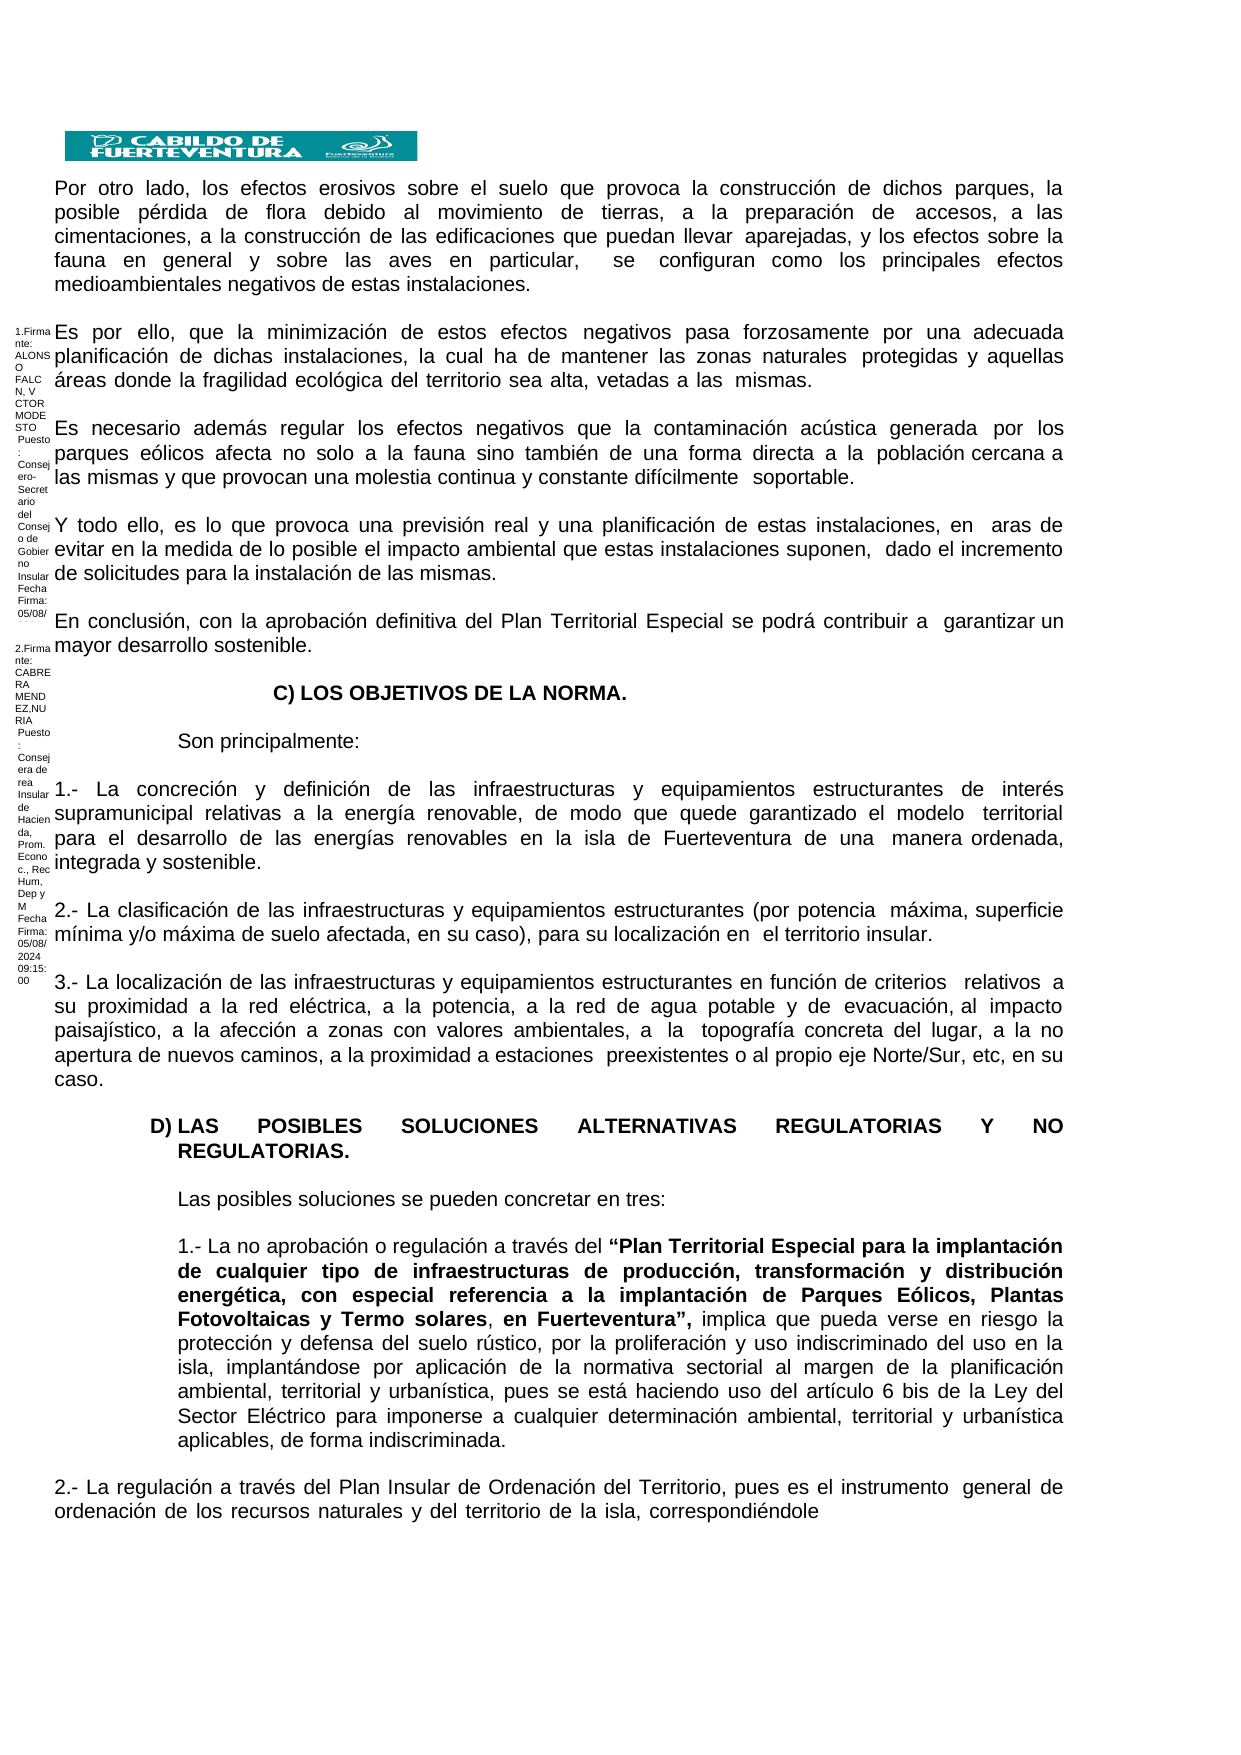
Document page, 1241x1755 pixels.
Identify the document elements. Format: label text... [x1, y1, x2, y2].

text Por otro lado, los efectos erosivos sobre el suelo que provoca la construcción de dichos parques, la posible pérdida de flora debido al movimiento de tierras, a la preparación de accesos, a las cimentaciones, a la construcción de las edificaciones que puedan llevar aparejadas, y los efectos sobre la fauna en general y sobre las aves en particular, se configuran como los principales efectos medioambientales negativos de estas instalaciones. [54, 176, 1064, 296]
text 2.- La regulación a través del Plan Insular de Ordenación del Territorio, pues es el instrumento general de ordenación de los recursos naturales y del territorio de la isla, correspondiéndole [54, 1475, 1064, 1523]
text 2.Firmante: CABRERA MENDEZ,NURIA [15, 643, 52, 726]
text Las posibles soluciones se pueden concretar en tres: [177, 1187, 1241, 1211]
text Son principalmente: [177, 729, 1241, 753]
text Es por ello, que la minimización de estos efectos negativos pasa forzosamente por una adecuada planificación de dichas instalaciones, la cual ha de mantener las zonas naturales protegidas y aquellas áreas donde la fragilidad ecológica del territorio sea alta, vetadas a las mismas. [54, 320, 1064, 392]
text [13, 325, 52, 621]
text 2.- La clasificación de las infraestructuras y equipamientos estructurantes (por potencia máxima, superficie mínima y/o máxima de suelo afectada, en su caso), para su localización en el territorio insular. [54, 898, 1064, 946]
text 1.- La no aprobación o regulación a través del “Plan Territorial Especial para la implantación de cualquier tipo de infraestructuras de producción, transformación y distribución energética, con especial referencia a la implantación de Parques Eólicos, Plantas Fotovoltaicas y Termo solares, en Fuerteventura”, implica que pueda verse en riesgo la protección y defensa del suelo rústico, por la proliferación y uso indiscriminado del uso en la isla, implantándose por aplicación de la normativa sectorial al margen de la planificación ambiental, territorial y urbanística, pues se está haciendo uso del artículo 6 bis de la Ley del Sector Eléctrico para imponerse a cualquier determinación ambiental, territorial y urbanística aplicables, de forma indiscriminada. [177, 1234, 1064, 1452]
list LAS POSIBLES SOLUCIONES ALTERNATIVAS REGULATORIAS Y NO REGULATORIAS. [150, 1114, 1064, 1162]
text En conclusión, con la aprobación definitiva del Plan Territorial Especial se podrá contribuir a garantizar un mayor desarrollo sostenible. [54, 609, 1064, 657]
text 1.Firmante: ALONSO FALC N, V CTOR MODESTO [15, 326, 52, 433]
picture [366, 1708, 957, 1725]
text Puesto: Consejero-Secretario del Consejo de Gobierno Insular Fecha Firma: 05/08/2024 09:03:38 [18, 434, 51, 621]
list LOS OBJETIVOS DE LA NORMA. [273, 681, 1241, 705]
text 1.- La concreción y definición de las infraestructuras y equipamientos estructurantes de interés supramunicipal relativas a la energía renovable, de modo que quede garantizado el modelo territorial para el desarrollo de las energías renovables en la isla de Fuerteventura de una manera ordenada, integrada y sostenible. [54, 777, 1064, 873]
text Y todo ello, es lo que provoca una previsión real y una planificación de estas instalaciones, en aras de evitar en la medida de lo posible el impacto ambiental que estas instalaciones suponen, dado el incremento de solicitudes para la instalación de las mismas. [54, 513, 1064, 585]
picture [65, 131, 418, 161]
text 3.- La localización de las infraestructuras y equipamientos estructurantes en función de criterios relativos a su proximidad a la red eléctrica, a la potencia, a la red de agua potable y de evacuación, al impacto paisajístico, a la afección a zonas con valores ambientales, a la topografía concreta del lugar, a la no apertura de nuevos caminos, a la proximidad a estaciones preexistentes o al propio eje Norte/Sur, etc, en su caso. [54, 970, 1064, 1091]
text [13, 642, 52, 1038]
text Es necesario además regular los efectos negativos que la contaminación acústica generada por los parques eólicos afecta no solo a la fauna sino también de una forma directa a la población cercana a las mismas y que provocan una molestia continua y constante difícilmente soportable. [54, 416, 1064, 489]
text Puesto: Consejera de rea Insular de Hacienda, Prom. Econoc., Rec Hum, Dep y M Fecha Firma: 05/08/2024 09:15:00 [18, 727, 51, 987]
